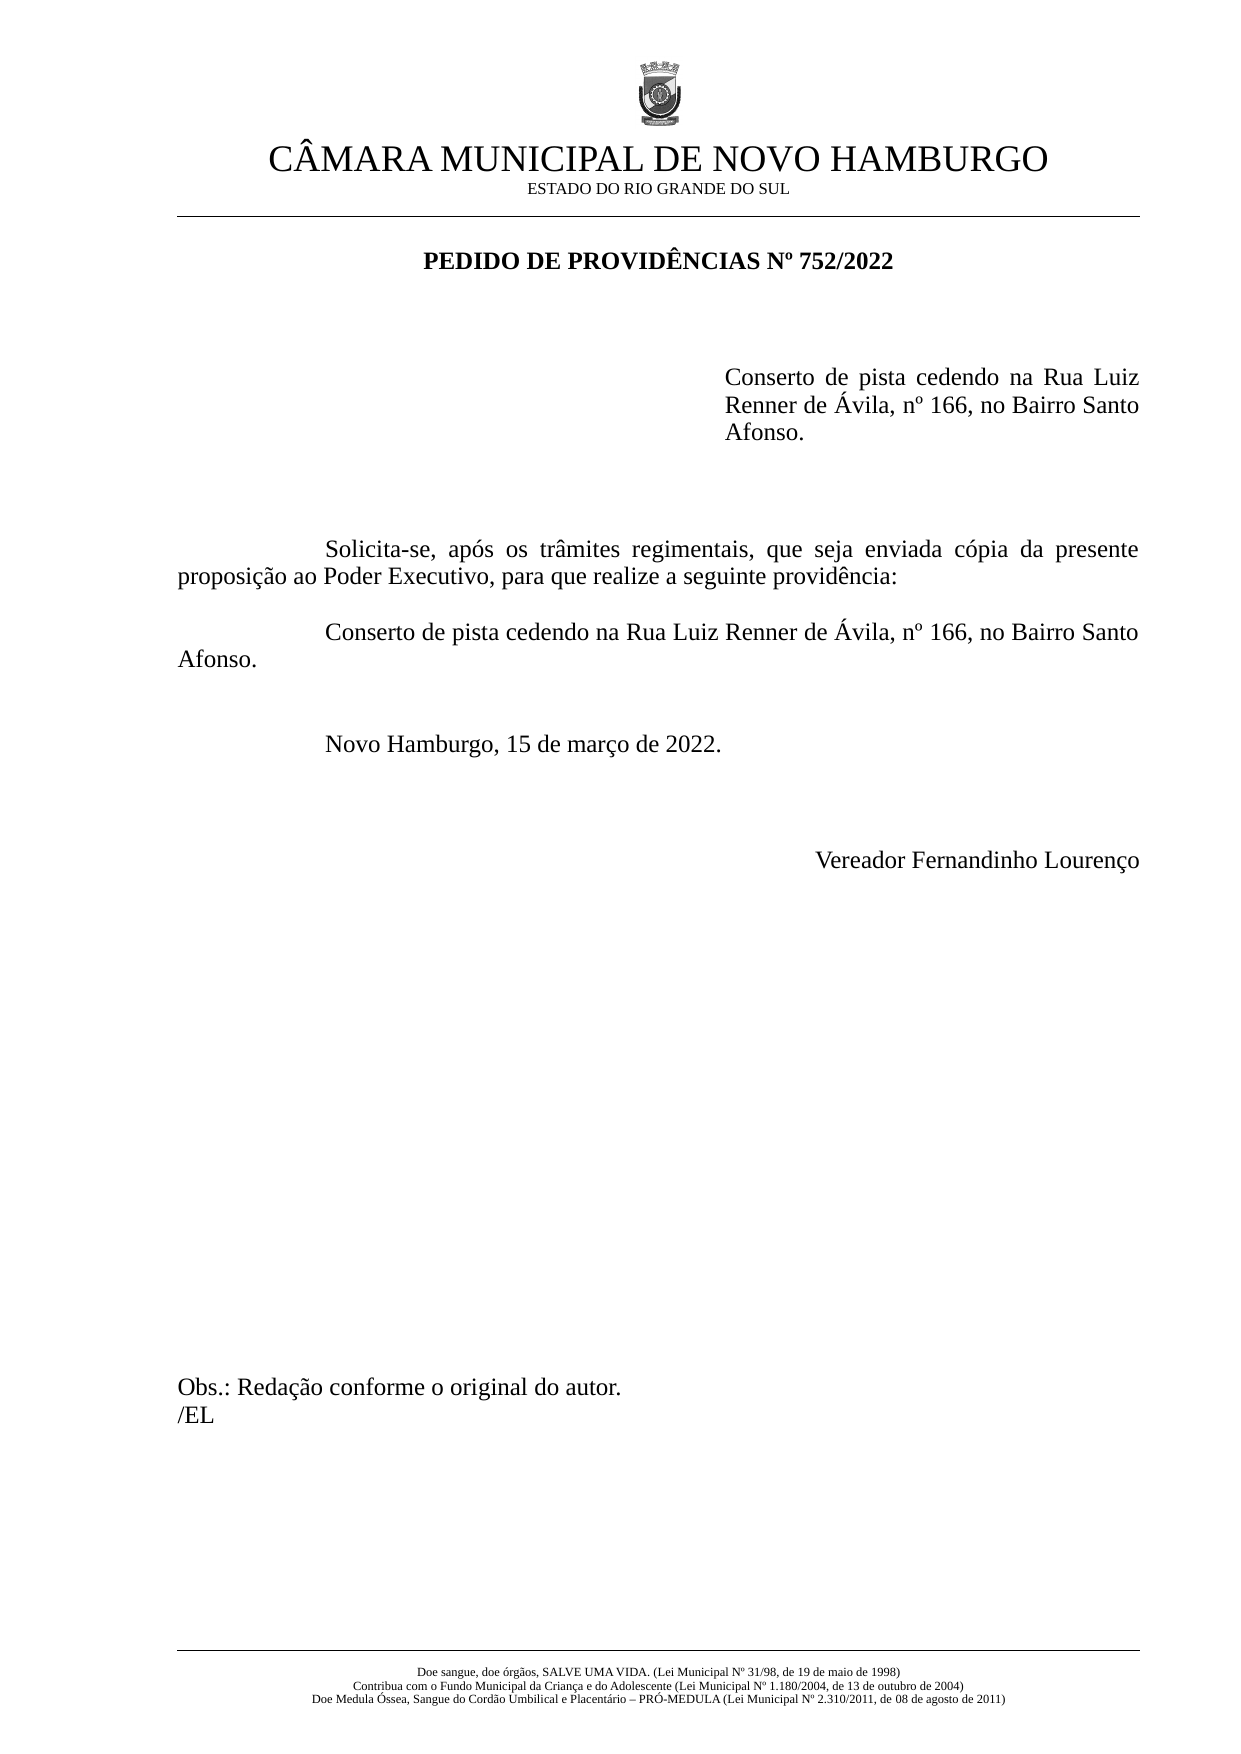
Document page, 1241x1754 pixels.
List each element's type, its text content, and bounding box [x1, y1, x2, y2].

list Conserto de pista cedendo na Rua Luiz Renner de Ávila, nº 166, no Bairro Santo Afonso. [687, 363, 1140, 446]
text Solicita-se, após os trâmites regimentais, que seja enviada cópia da presente proposição ao Poder Executivo, para que realize a seguinte providência: [177, 535, 1140, 590]
list Conserto de pista cedendo na Rua Luiz Renner de Ávila, nº 166, no Bairro Santo Afonso. [177, 618, 1140, 673]
text PEDIDO DE PROVIDÊNCIAS Nº 752/2022 [177, 247, 1140, 274]
text /EL [177, 1401, 1140, 1428]
text Vereador Fernandinho Lourenço [649, 847, 1140, 874]
text Novo Hamburgo, 15 de março de 2022. [177, 730, 1140, 758]
text Obs.: Redação conforme o original do autor. [177, 1373, 1140, 1401]
